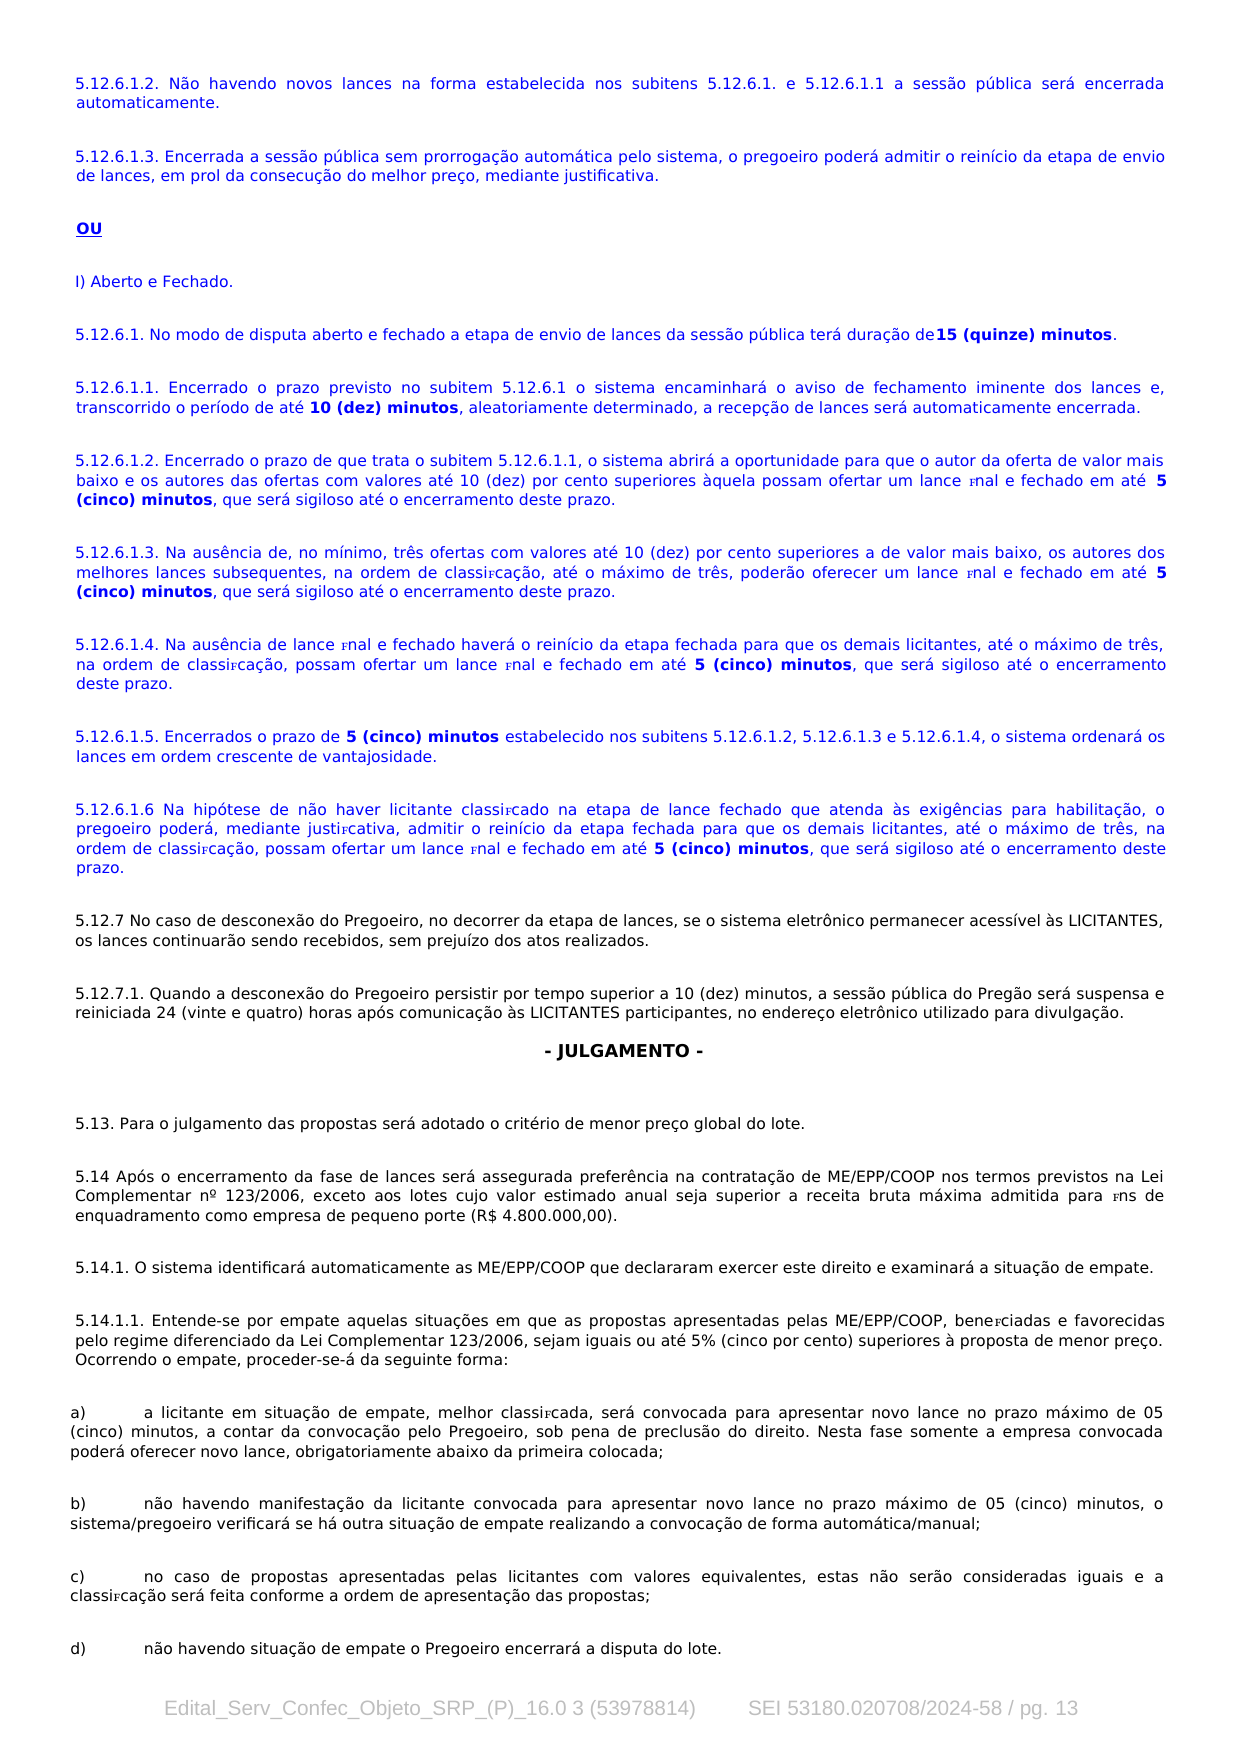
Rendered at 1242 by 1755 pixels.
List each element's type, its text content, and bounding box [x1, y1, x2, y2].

text OU [76, 220, 1184, 238]
text 5.12.6.1.4. Na ausência de lance nal e fechado haverá o reinício da etapa fechada para que os demais licitantes, até o máximo de três, na ordem de classicação, possam ofertar um lance nal e fechado em até 5 (cinco) minutos, que será sigiloso até o encerramento deste prazo. [75, 636, 1167, 693]
list no caso de propostas apresentadas pelas licitantes com valores equivalentes, estas não serão consideradas iguais e a classicação será feita conforme a ordem de apresentação das propostas; [70, 1567, 1166, 1605]
text 5.14.1. O sistema identificará automaticamente as ME/EPP/COOP que declararam exercer este direito e examinará a situação de empate. [75, 1259, 1166, 1277]
list não havendo situação de empate o Pregoeiro encerrará a disputa do lote. [70, 1640, 1166, 1658]
text 5.12.7 No caso de desconexão do Pregoeiro, no decorrer da etapa de lances, se o sistema eletrônico permanecer acessível às LICITANTES, os lances continuarão sendo recebidos, sem prejuízo dos atos realizados. [75, 912, 1166, 950]
text 5.13. Para o julgamento das propostas será adotado o critério de menor preço global do lote. [75, 1115, 1166, 1133]
text 5.12.6.1.2. Encerrado o prazo de que trata o subitem 5.12.6.1.1, o sistema abrirá a oportunidade para que o autor da oferta de valor mais baixo e os autores das ofertas com valores até 10 (dez) por cento superiores àquela possam ofertar um lance nal e fechado em até 5 (cinco) minutos, que será sigiloso até o encerramento deste prazo. [75, 452, 1167, 509]
text 5.12.6.1. No modo de disputa aberto e fechado a etapa de envio de lances da sessão pública terá duração de15 (quinze) minutos. [75, 326, 1167, 344]
text 5.12.6.1.5. Encerrados o prazo de 5 (cinco) minutos estabelecido nos subitens 5.12.6.1.2, 5.12.6.1.3 e 5.12.6.1.4, o sistema ordenará os lances em ordem crescente de vantajosidade. [75, 728, 1167, 766]
text 5.12.6.1.1. Encerrado o prazo previsto no subitem 5.12.6.1 o sistema encaminhará o aviso de fechamento iminente dos lances e, transcorrido o período de até 10 (dez) minutos, aleatoriamente determinado, a recepção de lances será automaticamente encerrada. [75, 379, 1167, 417]
text 5.12.6.1.3. Na ausência de, no mínimo, três ofertas com valores até 10 (dez) por cento superiores a de valor mais baixo, os autores dos melhores lances subsequentes, na ordem de classicação, até o máximo de três, poderão oferecer um lance nal e fechado em até 5 (cinco) minutos, que será sigiloso até o encerramento deste prazo. [75, 544, 1167, 601]
text 5.14 Após o encerramento da fase de lances será assegurada preferência na contratação de ME/EPP/COOP nos termos previstos na Lei Complementar nº 123/2006, exceto aos lotes cujo valor estimado anual seja superior a receita bruta máxima admitida para ns de enquadramento como empresa de pequeno porte (R$ 4.800.000,00). [75, 1168, 1166, 1225]
text 5.14.1.1. Entende-se por empate aquelas situações em que as propostas apresentadas pelas ME/EPP/COOP, beneciadas e favorecidas pelo regime diferenciado da Lei Complementar 123/2006, sejam iguais ou até 5% (cinco por cento) superiores à proposta de menor preço. Ocorrendo o empate, proceder-se-á da seguinte forma: [75, 1312, 1166, 1369]
text 5.12.6.1.6 Na hipótese de não haver licitante classicado na etapa de lance fechado que atenda às exigências para habilitação, o pregoeiro poderá, mediante justicativa, admitir o reinício da etapa fechada para que os demais licitantes, até o máximo de três, na ordem de classicação, possam ofertar um lance nal e fechado em até 5 (cinco) minutos, que será sigiloso até o encerramento deste prazo. [75, 801, 1167, 877]
subtitle - JULGAMENTO - [70, 1041, 1177, 1061]
list a licitante em situação de empate, melhor classicada, será convocada para apresentar novo lance no prazo máximo de 05 (cinco) minutos, a contar da convocação pelo Pregoeiro, sob pena de preclusão do direito. Nesta fase somente a empresa convocada poderá oferecer novo lance, obrigatoriamente abaixo da primeira colocada; [70, 1404, 1166, 1461]
text 5.12.6.1.3. Encerrada a sessão pública sem prorrogação automática pelo sistema, o pregoeiro poderá admitir o reinício da etapa de envio de lances, em prol da consecução do melhor preço, mediante justificativa. [75, 148, 1167, 185]
list não havendo manifestação da licitante convocada para apresentar novo lance no prazo máximo de 05 (cinco) minutos, o sistema/pregoeiro verificará se há outra situação de empate realizando a convocação de forma automática/manual; [70, 1495, 1166, 1533]
text 5.12.7.1. Quando a desconexão do Pregoeiro persistir por tempo superior a 10 (dez) minutos, a sessão pública do Pregão será suspensa e reiniciada 24 (vinte e quatro) horas após comunicação às LICITANTES participantes, no endereço eletrônico utilizado para divulgação. [75, 984, 1166, 1022]
text I) Aberto e Fechado. [75, 273, 1167, 291]
text 5.12.6.1.2. Não havendo novos lances na forma estabelecida nos subitens 5.12.6.1. e 5.12.6.1.1 a sessão pública será encerrada automaticamente. [75, 75, 1167, 113]
